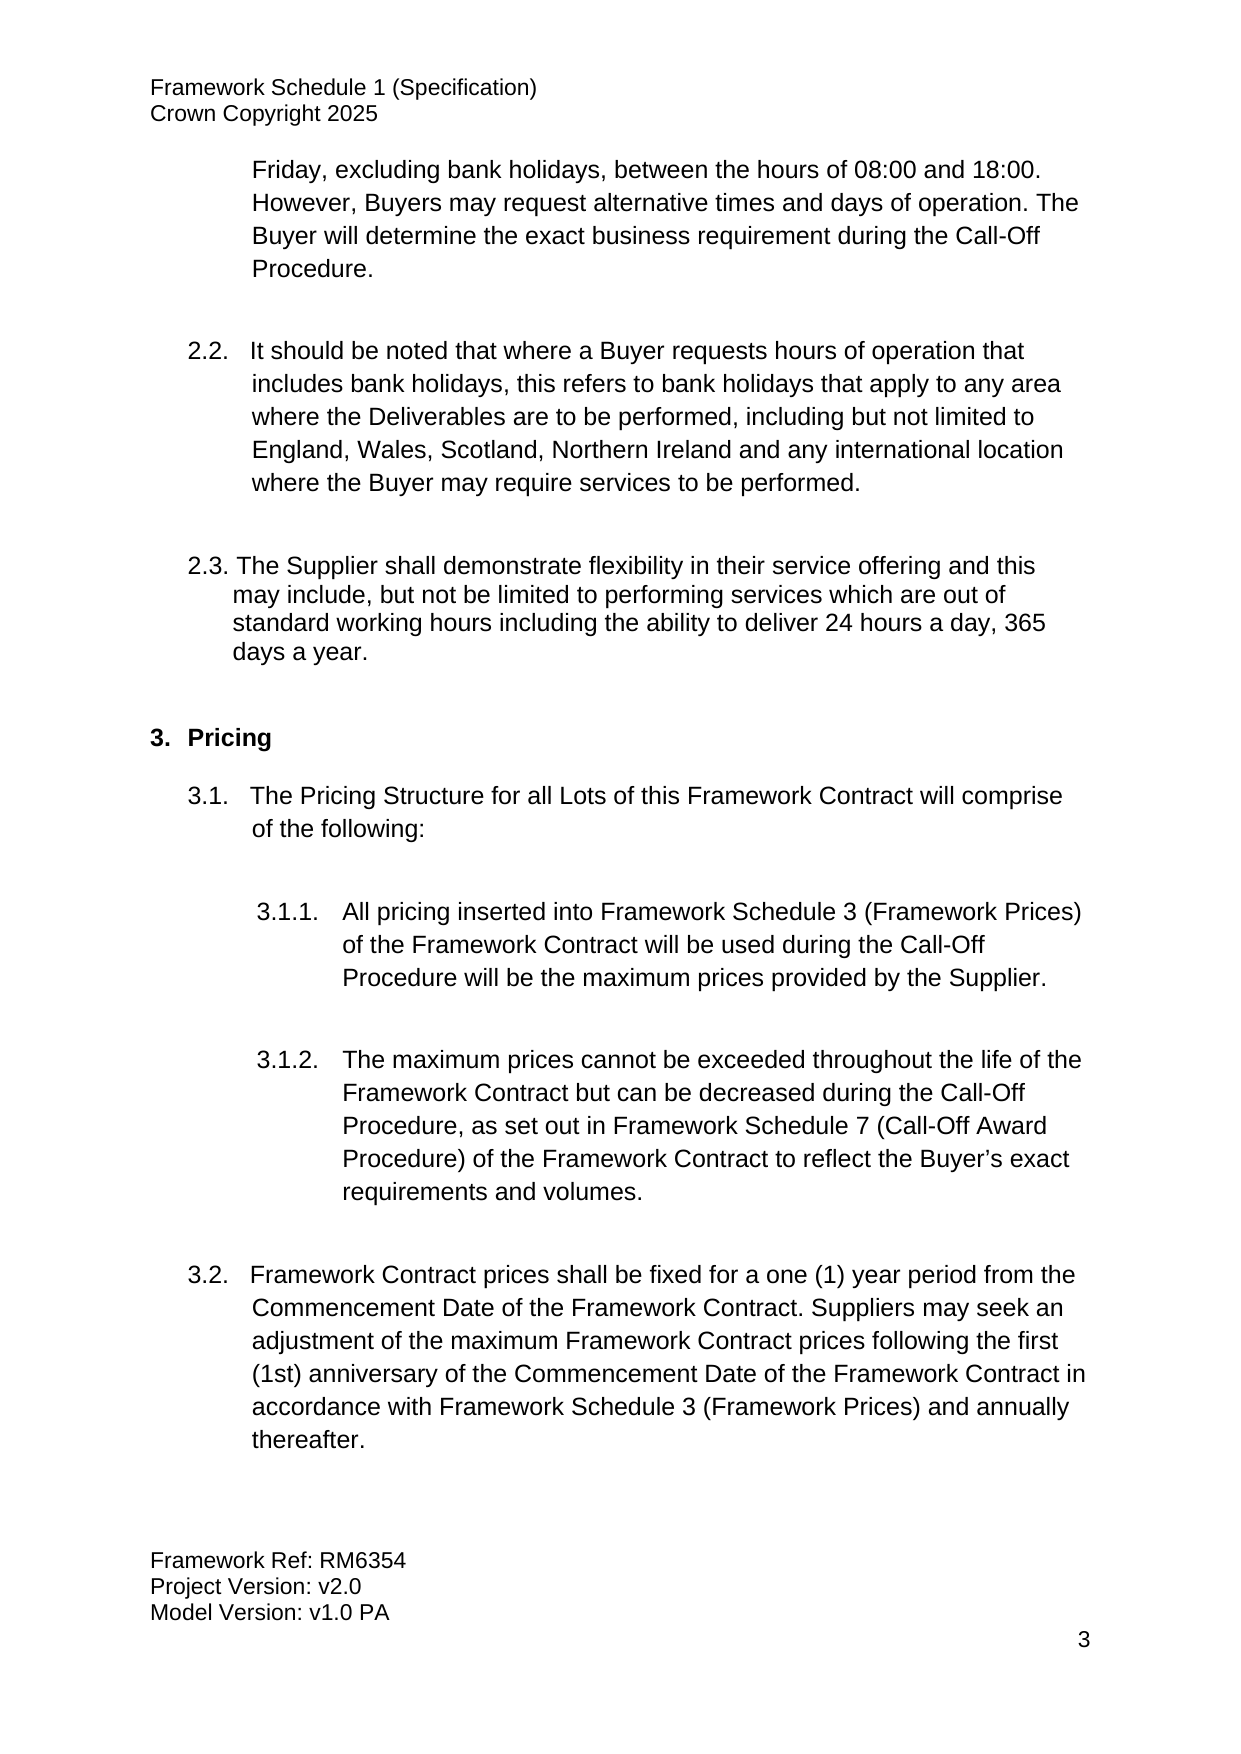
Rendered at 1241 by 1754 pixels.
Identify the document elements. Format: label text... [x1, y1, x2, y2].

list All pricing inserted into Framework Schedule 3 (Framework Prices) of the Framework Contract will be used during the Call-Off Procedure will be the maximum prices provided by the Supplier. [256, 897, 1090, 991]
list The Pricing Structure for all Lots of this Framework Contract will comprise of the following: [187, 781, 1090, 843]
list The maximum prices cannot be exceeded throughout the life of the Framework Contract but can be decreased during the Call-Off Procedure, as set out in Framework Schedule 7 (Call-Off Award Procedure) of the Framework Contract to reflect the Buyer’s exact requirements and volumes. [256, 1045, 1090, 1206]
list Framework Contract prices shall be fixed for a one (1) year period from the Commencement Date of the Framework Contract. Suppliers may seek an adjustment of the maximum Framework Contract prices following the first (1st) anniversary of the Commencement Date of the Framework Contract in accordance with Framework Schedule 3 (Framework Prices) and annually thereafter. [187, 1260, 1090, 1454]
list Pricing [150, 723, 1090, 752]
list It should be noted that where a Buyer requests hours of operation that includes bank holidays, this refers to bank holidays that apply to any area where the Deliverables are to be performed, including but not limited to England, Wales, Scotland, Northern Ireland and any international location where the Buyer may require services to be performed. [187, 336, 1090, 497]
list Friday, excluding bank holidays, between the hours of 08:00 and 18:00. However, Buyers may request alternative times and days of operation. The Buyer will determine the exact business requirement during the Call-Off Procedure. [187, 154, 1090, 282]
list The Supplier shall demonstrate flexibility in their service offering and this may include, but not be limited to performing services which are out of standard working hours including the ability to deliver 24 hours a day, 365 days a year. [187, 551, 1090, 666]
